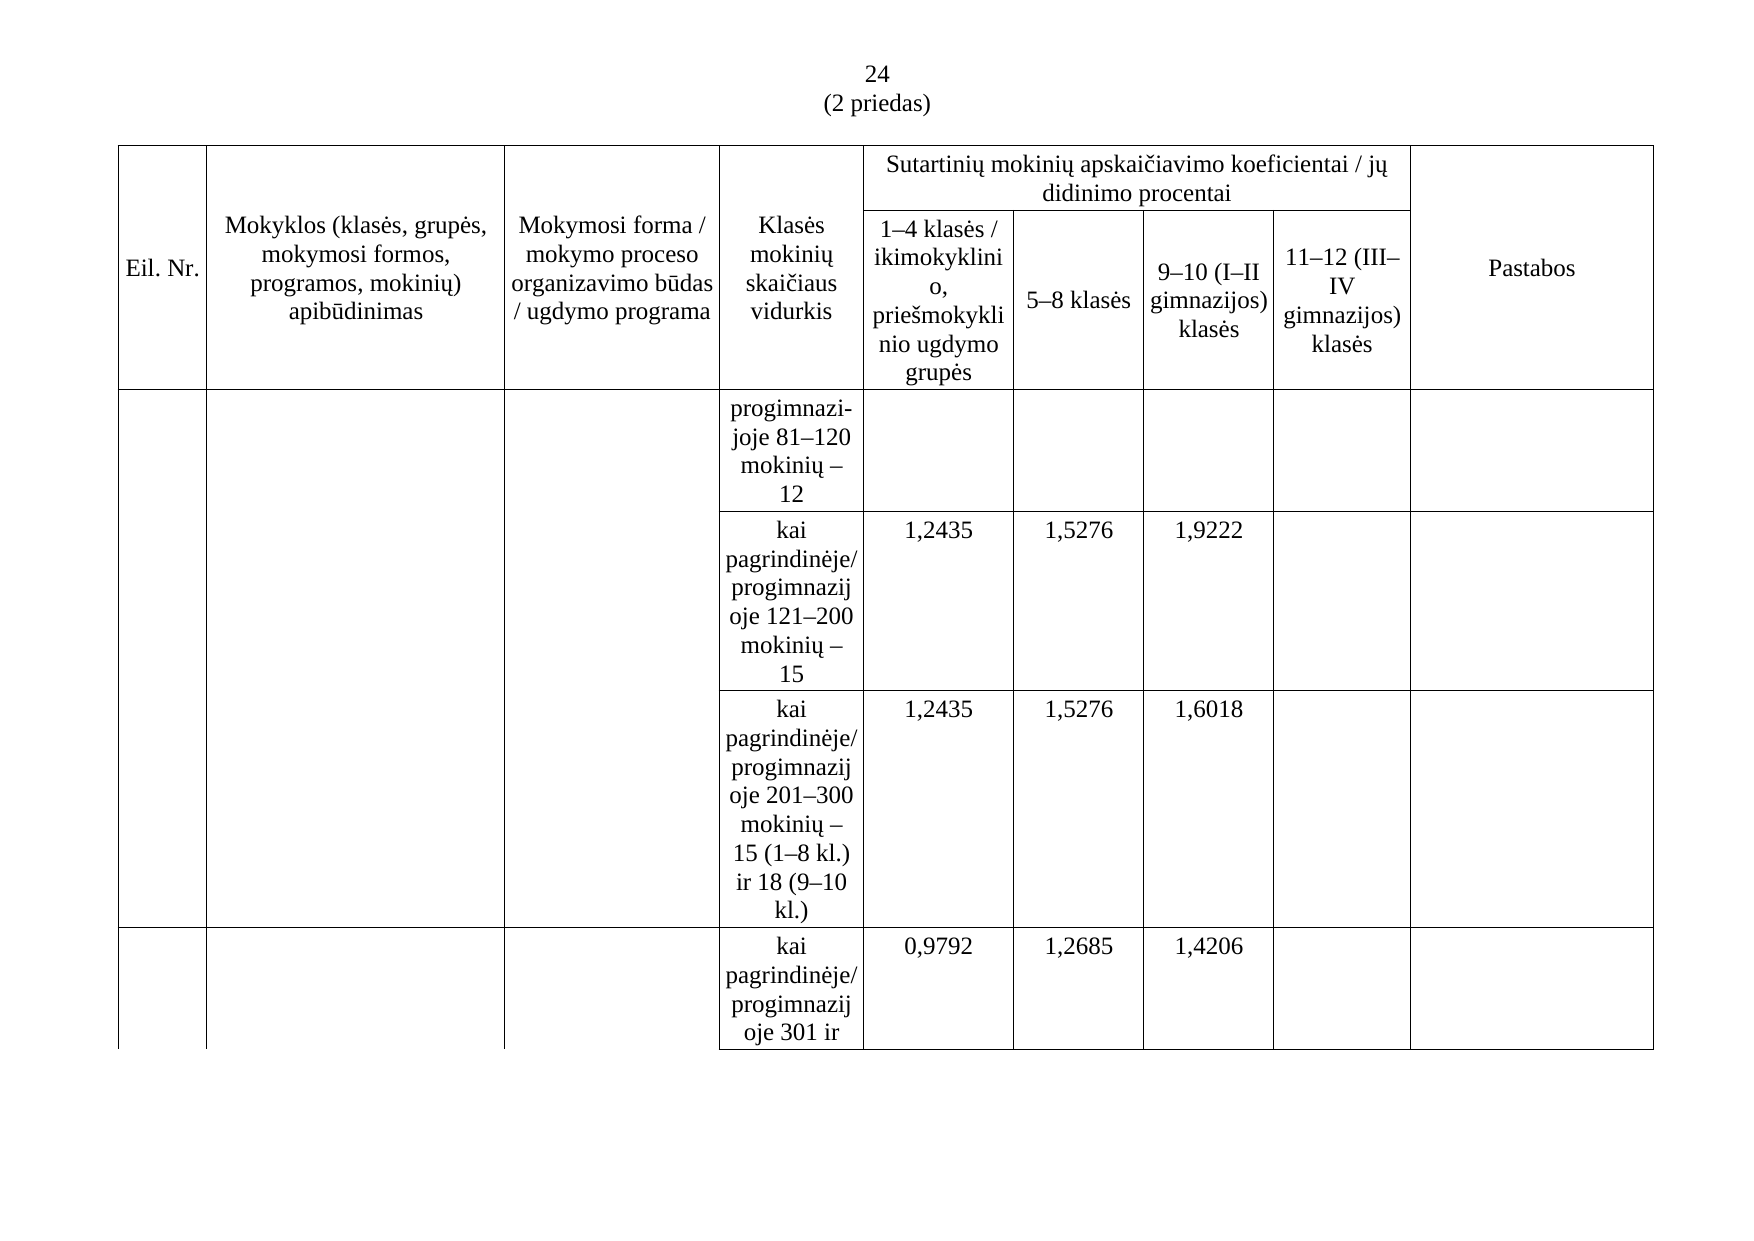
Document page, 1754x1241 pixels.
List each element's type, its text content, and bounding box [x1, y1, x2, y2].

table_header Mokyklos (klasės, grupės, mokymosi formos, programos, mokinių) apibūdinimas [207, 146, 504, 389]
table_cell [1274, 512, 1410, 690]
table_cell [1411, 691, 1653, 927]
table_cell [119, 690, 206, 927]
table_cell 1,2435 [864, 691, 1013, 927]
table_cell 1,2685 [1014, 928, 1143, 1049]
table_cell [505, 511, 719, 690]
table_cell [207, 928, 504, 1049]
table_cell 1–4 klasės / ikimokyklinio, priešmokyklinio ugdymo grupės [864, 211, 1013, 389]
table_cell 1,5276 [1014, 691, 1143, 927]
table_cell [119, 511, 206, 690]
table_cell 9–10 (I–II gimnazijos) klasės [1144, 211, 1273, 389]
table_cell [119, 390, 206, 511]
table_cell [1411, 512, 1653, 690]
table_cell [505, 390, 719, 511]
table_header Sutartinių mokinių apskaičiavimo koeficientai / jų didinimo procentai [864, 146, 1410, 210]
table_cell [1411, 928, 1653, 1049]
table_cell [1411, 390, 1653, 511]
table_cell [1274, 390, 1410, 511]
table_cell 11–12 (III–IV gimnazijos) klasės [1274, 211, 1410, 389]
table_cell 1,5276 [1014, 512, 1143, 690]
table_cell [505, 690, 719, 927]
table_cell kai pagrindinėje/progimnazijoje 201–300 mokinių – 15 (1–8 kl.) ir 18 (9–10 kl.) [720, 691, 863, 927]
table_cell [119, 928, 206, 1049]
table_cell [505, 928, 719, 1049]
table_cell 1,4206 [1144, 928, 1273, 1049]
table_cell kai pagrindinėje/progimnazijoje 301 ir [720, 928, 863, 1049]
table_cell 0,9792 [864, 928, 1013, 1049]
table_cell progimnazi-joje 81–120 mokinių – 12 [720, 390, 863, 511]
table_cell 1,9222 [1144, 512, 1273, 690]
table_cell 1,6018 [1144, 691, 1273, 927]
table_header Mokymosi forma / mokymo proceso organizavimo būdas / ugdymo programa [505, 146, 719, 389]
table_cell [207, 390, 504, 511]
table_cell [1274, 691, 1410, 927]
table_header Pastabos [1411, 146, 1653, 389]
table_header Eil. Nr. [119, 146, 206, 389]
table_cell [207, 690, 504, 927]
table_cell [864, 390, 1013, 511]
table_header Klasės mokinių skaičiaus vidurkis [720, 146, 863, 389]
table_cell [1274, 928, 1410, 1049]
table_cell 1,2435 [864, 512, 1013, 690]
table_cell [1014, 390, 1143, 511]
table_cell 5–8 klasės [1014, 211, 1143, 389]
table_cell [1144, 390, 1273, 511]
table_cell [207, 511, 504, 690]
table_cell kai pagrindinėje/progimnazijoje 121–200 mokinių – 15 [720, 512, 863, 690]
